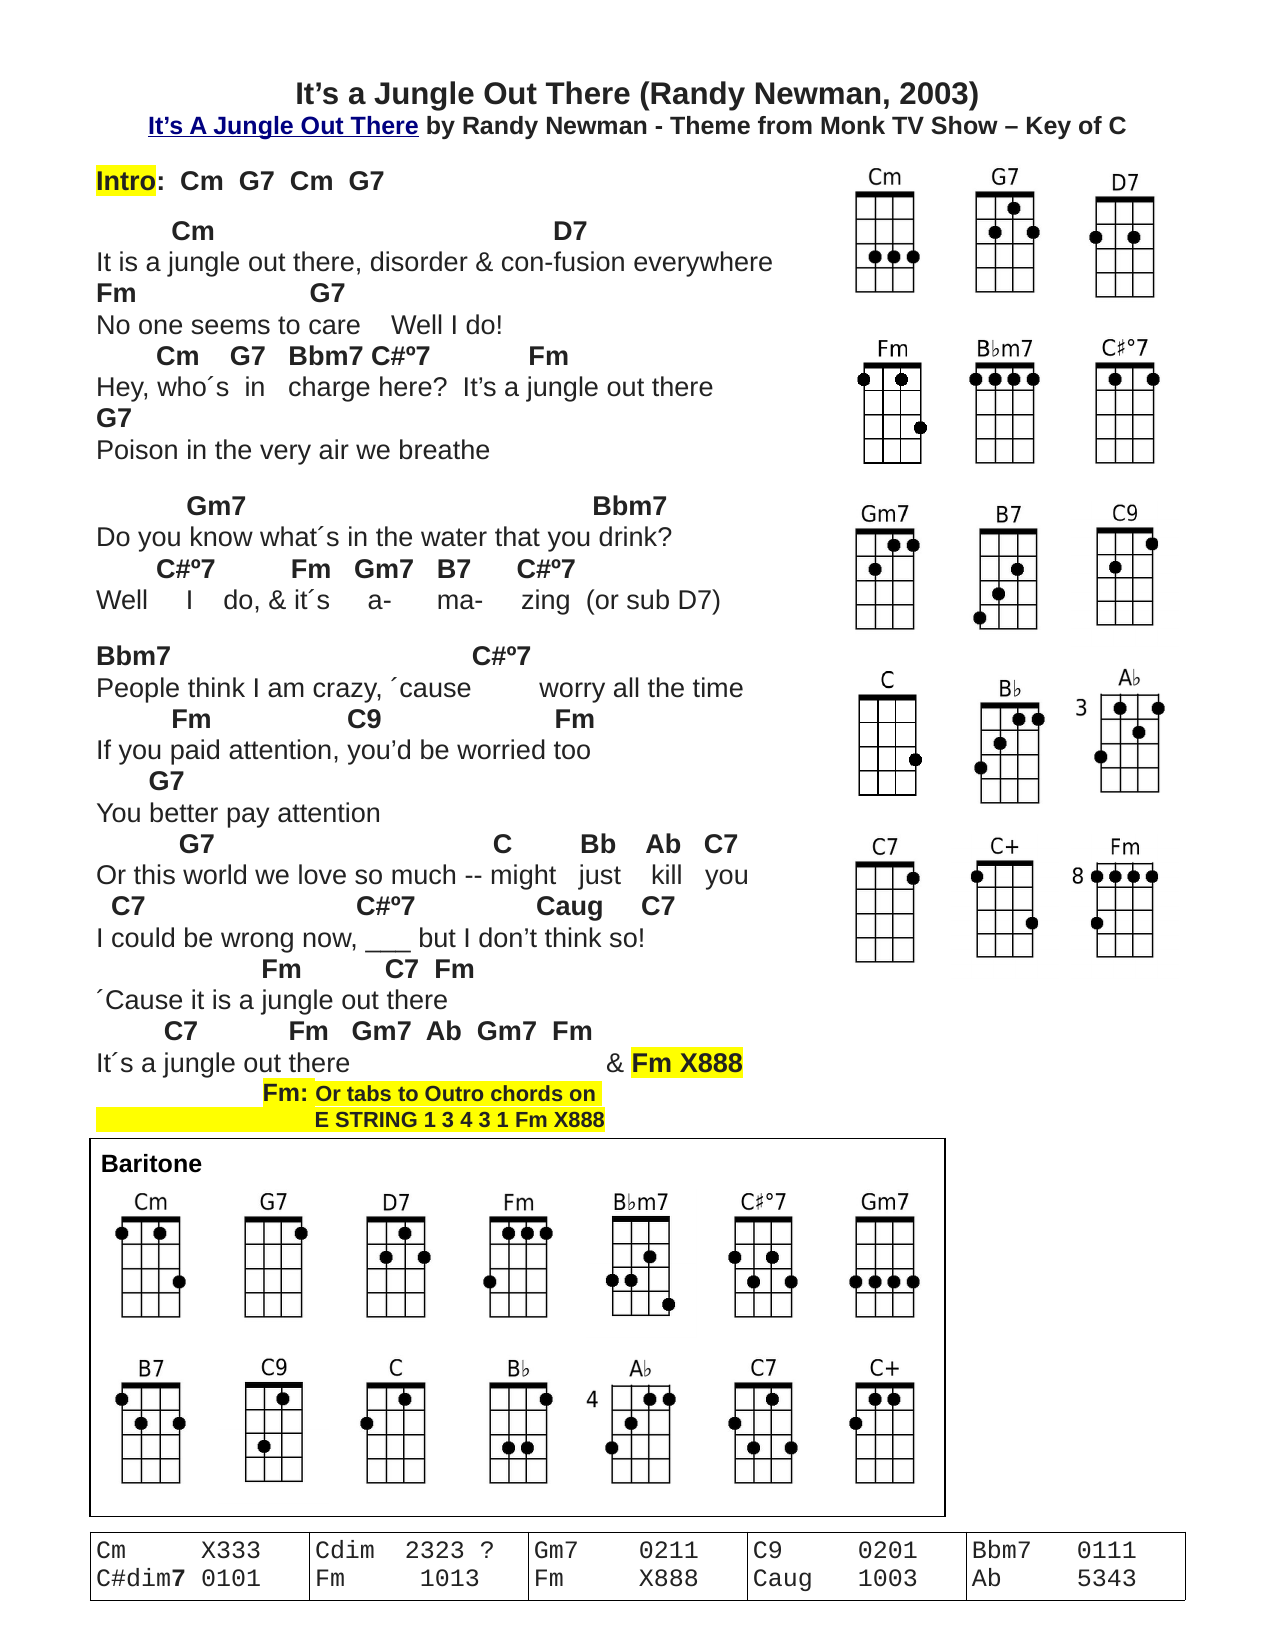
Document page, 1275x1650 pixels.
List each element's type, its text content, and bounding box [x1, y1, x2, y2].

table_cell [1065, 330, 1185, 496]
picture [218, 1355, 330, 1504]
table_cell [825, 496, 945, 662]
table_cell [1065, 1138, 1185, 1184]
picture [585, 1355, 698, 1506]
picture [836, 335, 1062, 486]
table_cell [580, 1139, 702, 1184]
table_cell [946, 1184, 1065, 1350]
picture [585, 1189, 697, 1338]
table_cell [946, 1138, 1065, 1184]
table_cell [213, 1350, 335, 1516]
table_cell [825, 1350, 944, 1516]
text It’s a Jungle Out There (Randy Newman, 2003) [90, 75, 1185, 111]
table_cell [945, 496, 1065, 662]
table_header [945, 159, 1065, 330]
table_header C9 0201 Caug 1003 [748, 1533, 966, 1600]
table_header Gm7 0211 Fm X888 [529, 1533, 747, 1600]
picture [828, 164, 942, 315]
table_header Bbm7 0111 Ab 5343 [967, 1533, 1185, 1600]
table_header Cdim 2323 ? Fm 1013 [310, 1533, 528, 1600]
picture [95, 1189, 208, 1340]
table_cell [335, 1184, 457, 1350]
table_cell [825, 1184, 944, 1350]
table_header [825, 159, 945, 330]
picture [950, 834, 1060, 979]
table_cell [945, 330, 1065, 496]
picture [948, 164, 1062, 315]
picture [953, 675, 1067, 826]
picture [1073, 665, 1187, 815]
picture [95, 1355, 208, 1506]
table_header [1065, 159, 1185, 330]
table_cell Baritone [91, 1139, 212, 1184]
picture [1068, 335, 1182, 486]
table_cell [580, 1350, 702, 1516]
text It’s A Jungle Out There by Randy Newman - Theme from Monk TV Show – Key of C [90, 111, 1185, 140]
table_cell [825, 330, 945, 496]
table_cell [1065, 829, 1185, 1138]
picture [828, 501, 942, 652]
table_cell [1065, 1184, 1185, 1350]
picture [707, 1189, 820, 1340]
picture [1070, 501, 1180, 647]
table_cell [335, 1350, 457, 1516]
table_cell [703, 1350, 825, 1516]
table_cell [825, 829, 945, 1138]
table_header Intro: Cm G7 Cm G7 Cm D7 It is a jungle out there, disorder & con-fusion everywhere Fm G7 No one seems to care Well I do! Cm G7 Bbm7 C#º7 Fm Hey, who´s in charge here? It’s a jungle out there G7 Poison in the very air we breathe Gm7 Bbm7 Do you know what´s in the water that you drink? C#º7 Fm Gm7 B7 C#º7 Well I do, & it´s a- ma- zing (or sub D7) Bbm7 C#º7 People think I am crazy, ´cause worry all the time Fm C9 Fm If you paid attention, you’d be worried too G7 You better pay attention G7 C Bb Ab C7 Or this world we love so much -- might just kill you C7 C#º7 Caug C7 I could be wrong now, ___ but I don’t think so! Fm C7 Fm ´Cause it is a jungle out there C7 Fm Gm7 Ab Gm7 Fm It´s a jungle out there & Fm X888 Fm: Or tabs to Outro chords on E STRING 1 3 4 3 1 Fm X888 [90, 159, 825, 1138]
table_cell [458, 1139, 580, 1184]
table_cell [335, 1139, 457, 1184]
picture [828, 1355, 942, 1506]
table_cell [825, 662, 945, 828]
table_cell [458, 1184, 580, 1350]
picture [217, 1189, 330, 1340]
table_header Cm X333 C#dim7 0101 [91, 1533, 309, 1600]
picture [831, 668, 944, 818]
table_cell [945, 662, 1065, 828]
table_cell [945, 829, 1065, 1138]
picture [952, 501, 1065, 652]
table_cell [825, 1139, 944, 1184]
picture [707, 1355, 820, 1506]
table_cell [946, 1350, 1065, 1516]
table_cell [213, 1139, 335, 1184]
table_cell [91, 1184, 212, 1350]
table_cell [580, 1184, 702, 1350]
table_cell [458, 1350, 580, 1516]
picture [462, 1355, 575, 1506]
picture [339, 1189, 453, 1340]
table_cell [213, 1184, 335, 1350]
picture [828, 1189, 942, 1340]
table_cell [703, 1139, 825, 1184]
table_cell [91, 1350, 212, 1516]
picture [1070, 834, 1180, 979]
picture [339, 1355, 453, 1506]
table_cell [1065, 496, 1185, 662]
table_cell [703, 1184, 825, 1350]
table_cell [1065, 1350, 1185, 1516]
picture [462, 1189, 575, 1340]
picture [1068, 169, 1182, 320]
picture [828, 834, 942, 985]
table_cell [1065, 662, 1185, 828]
